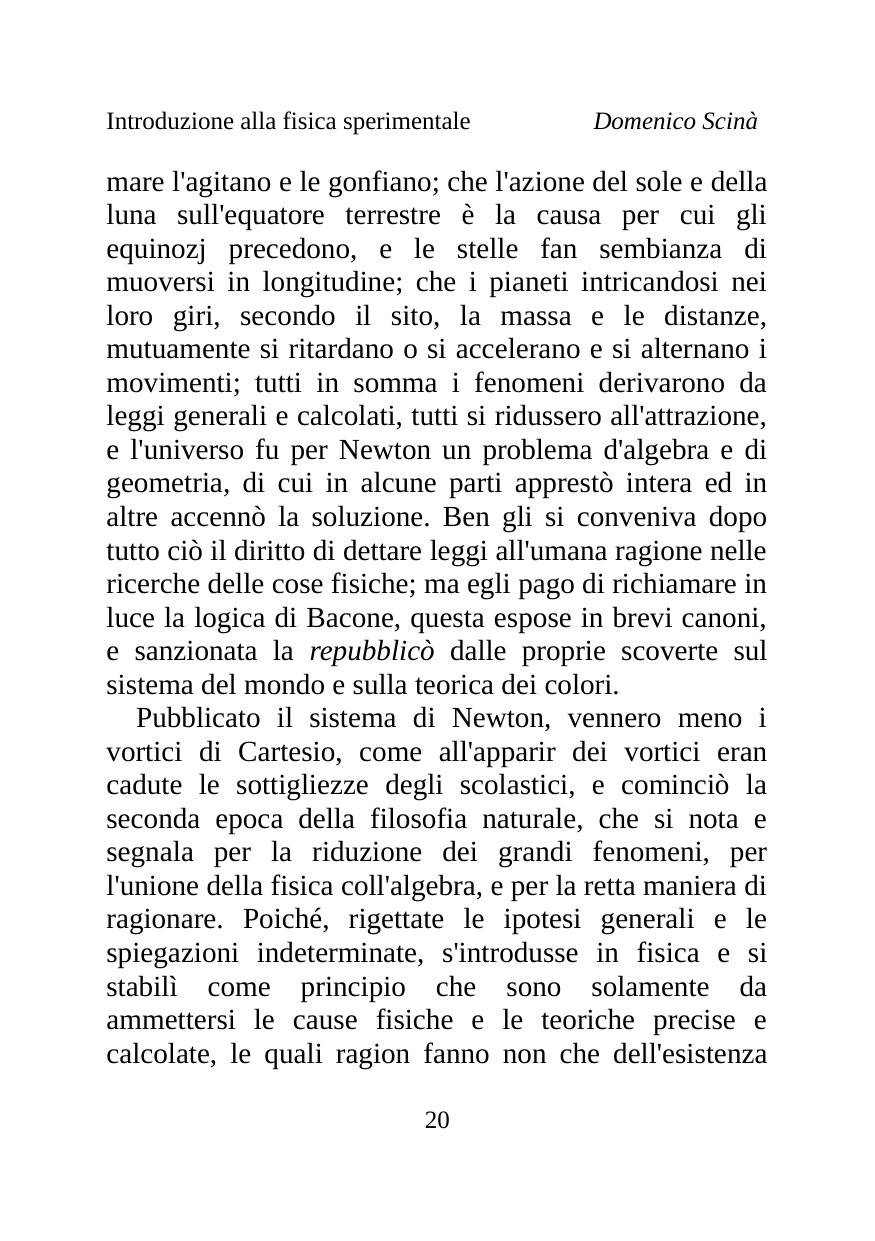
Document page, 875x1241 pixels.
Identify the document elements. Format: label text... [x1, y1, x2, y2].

text Pubblicato il sistema di Newton, vennero meno i vortici di Cartesio, come all'apparir dei vortici eran cadute le sottigliezze degli scolastici, e cominciò la seconda epoca della filosofia naturale, che si nota e segnala per la riduzione dei grandi fenomeni, per l'unione della fisica coll'algebra, e per la retta maniera di ragionare. Poiché, rigettate le ipotesi generali e le spiegazioni indeterminate, s'introdusse in fisica e si stabilì come principio che sono solamente da ammettersi le cause fisiche e le teoriche precise e calcolate, le quali ragion fanno non che dell'esistenza [106, 700, 768, 1069]
text mare l'agitano e le gonfiano; che l'azione del sole e della luna sull'equatore terrestre è la causa per cui gli equinozj precedono, e le stelle fan sembianza di muoversi in longitudine; che i pianeti intricandosi nei loro giri, secondo il sito, la massa e le distanze, mutuamente si ritardano o si accelerano e si alternano i movimenti; tutti in somma i fenomeni derivarono da leggi generali e calcolati, tutti si ridussero all'attrazione, e l'universo fu per Newton un problema d'algebra e di geometria, di cui in alcune parti apprestò intera ed in altre accennò la soluzione. Ben gli si conveniva dopo tutto ciò il diritto di dettare leggi all'umana ragione nelle ricerche delle cose fisiche; ma egli pago di richiamare in luce la logica di Bacone, questa espose in brevi canoni, e sanzionata la repubblicò dalle proprie scoverte sul sistema del mondo e sulla teorica dei colori. [106, 164, 768, 700]
